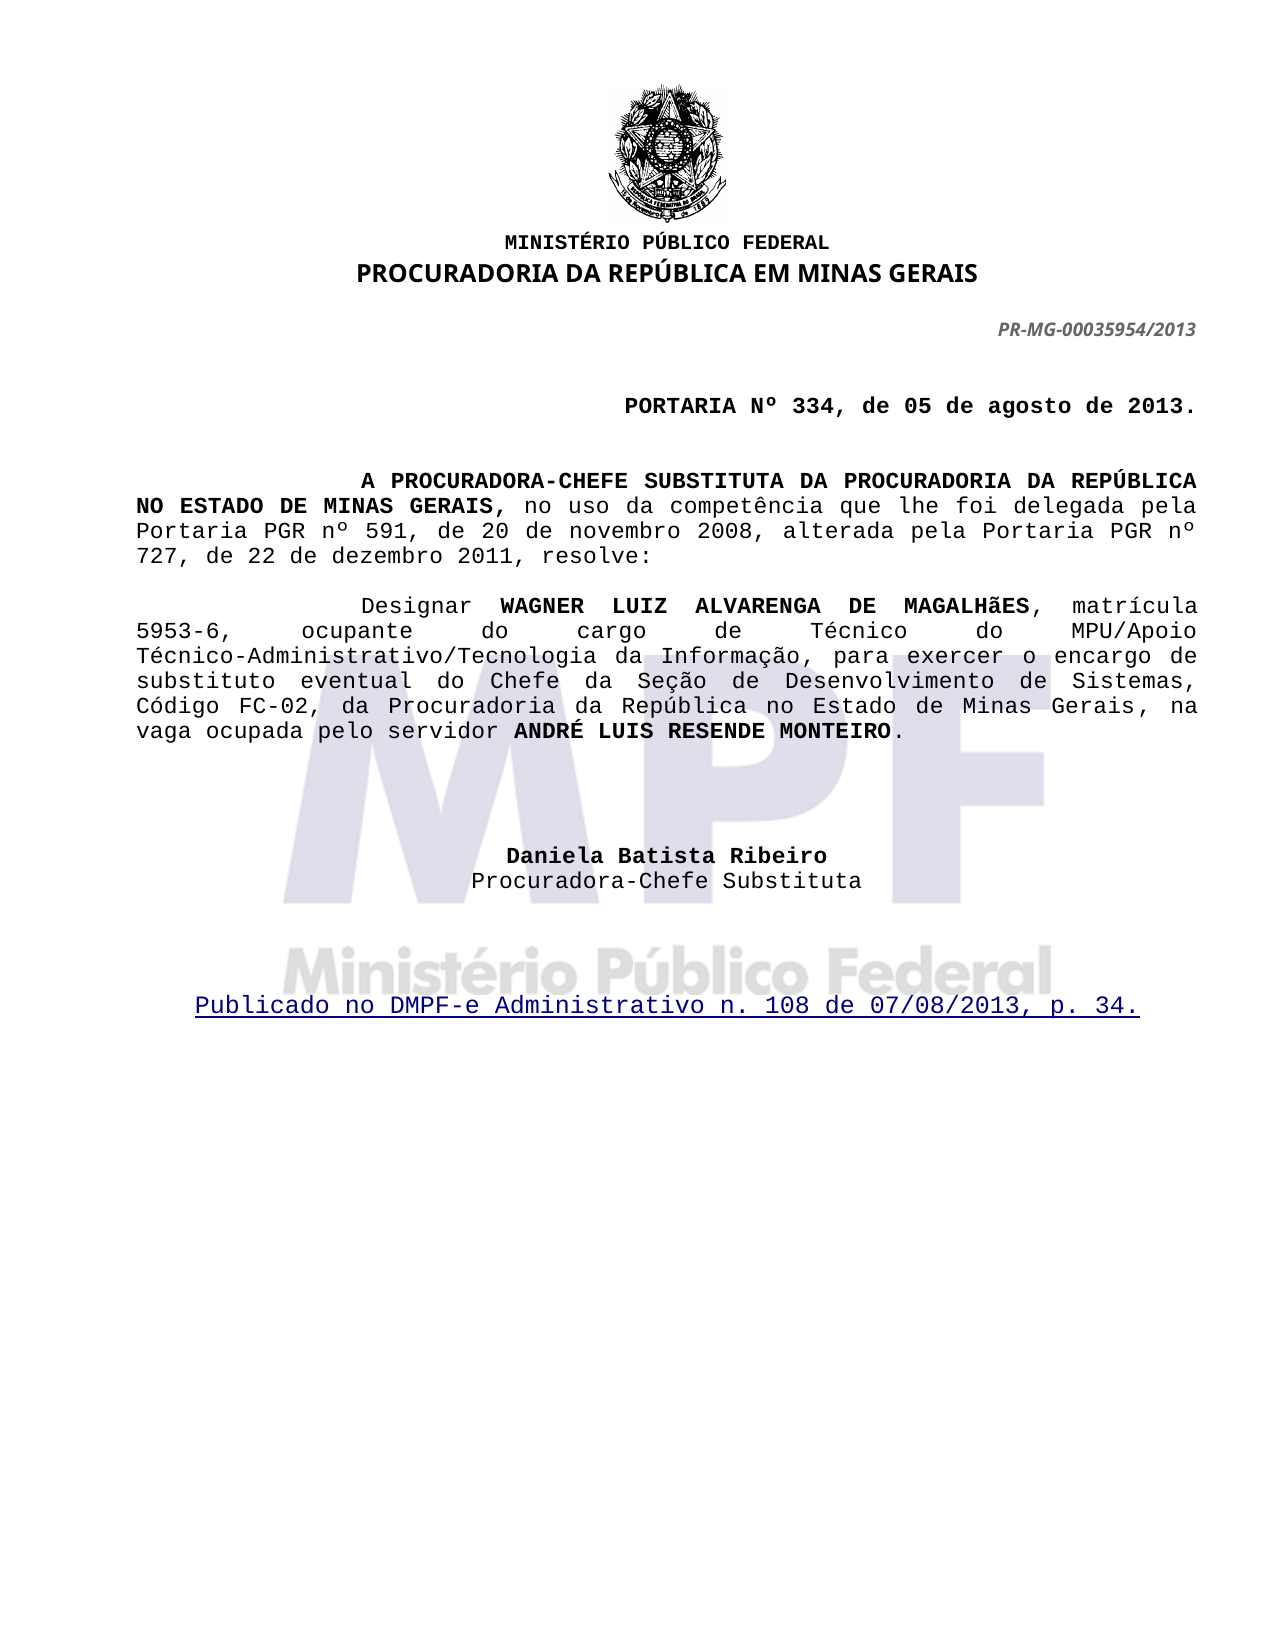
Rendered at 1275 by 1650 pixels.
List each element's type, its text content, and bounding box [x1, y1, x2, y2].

text Procuradora-Chefe Substituta [136, 869, 1198, 894]
picture [283, 744, 1051, 844]
picture [608, 84, 727, 223]
text PR-MG-00035954/2013 [136, 316, 1198, 342]
text A PROCURADORA-CHEFE SUBSTITUTA DA PROCURADORIA DA REPÚBLICA NO ESTADO DE MINAS GERAIS, no uso da competência que lhe foi delegada pela Portaria PGR nº 591, de 20 de novembro 2008, alterada pela Portaria PGR nº 727, de 22 de dezembro 2011, resolve: [136, 469, 1198, 569]
picture [283, 894, 1051, 994]
text PORTARIA Nº 334, de 05 de agosto de 2013. [511, 394, 1198, 419]
text Publicado no DMPF-e Administrativo n. 108 de 07/08/2013, p. 34. [136, 994, 1198, 1019]
text Designar WAGNER LUIZ ALVARENGA DE MAGALHãES, matrícula 5953-6, ocupante do cargo de Técnico do MPU/Apoio Técnico-Administrativo/Tecnologia da Informação, para exercer o encargo de substituto eventual do Chefe da Seção de Desenvolvimento de Sistemas, Código FC-02, da Procuradoria da República no Estado de Minas Gerais, na vaga ocupada pelo servidor ANDRÉ LUIS RESENDE MONTEIRO. [136, 594, 1198, 744]
text Daniela Batista Ribeiro [136, 844, 1198, 869]
